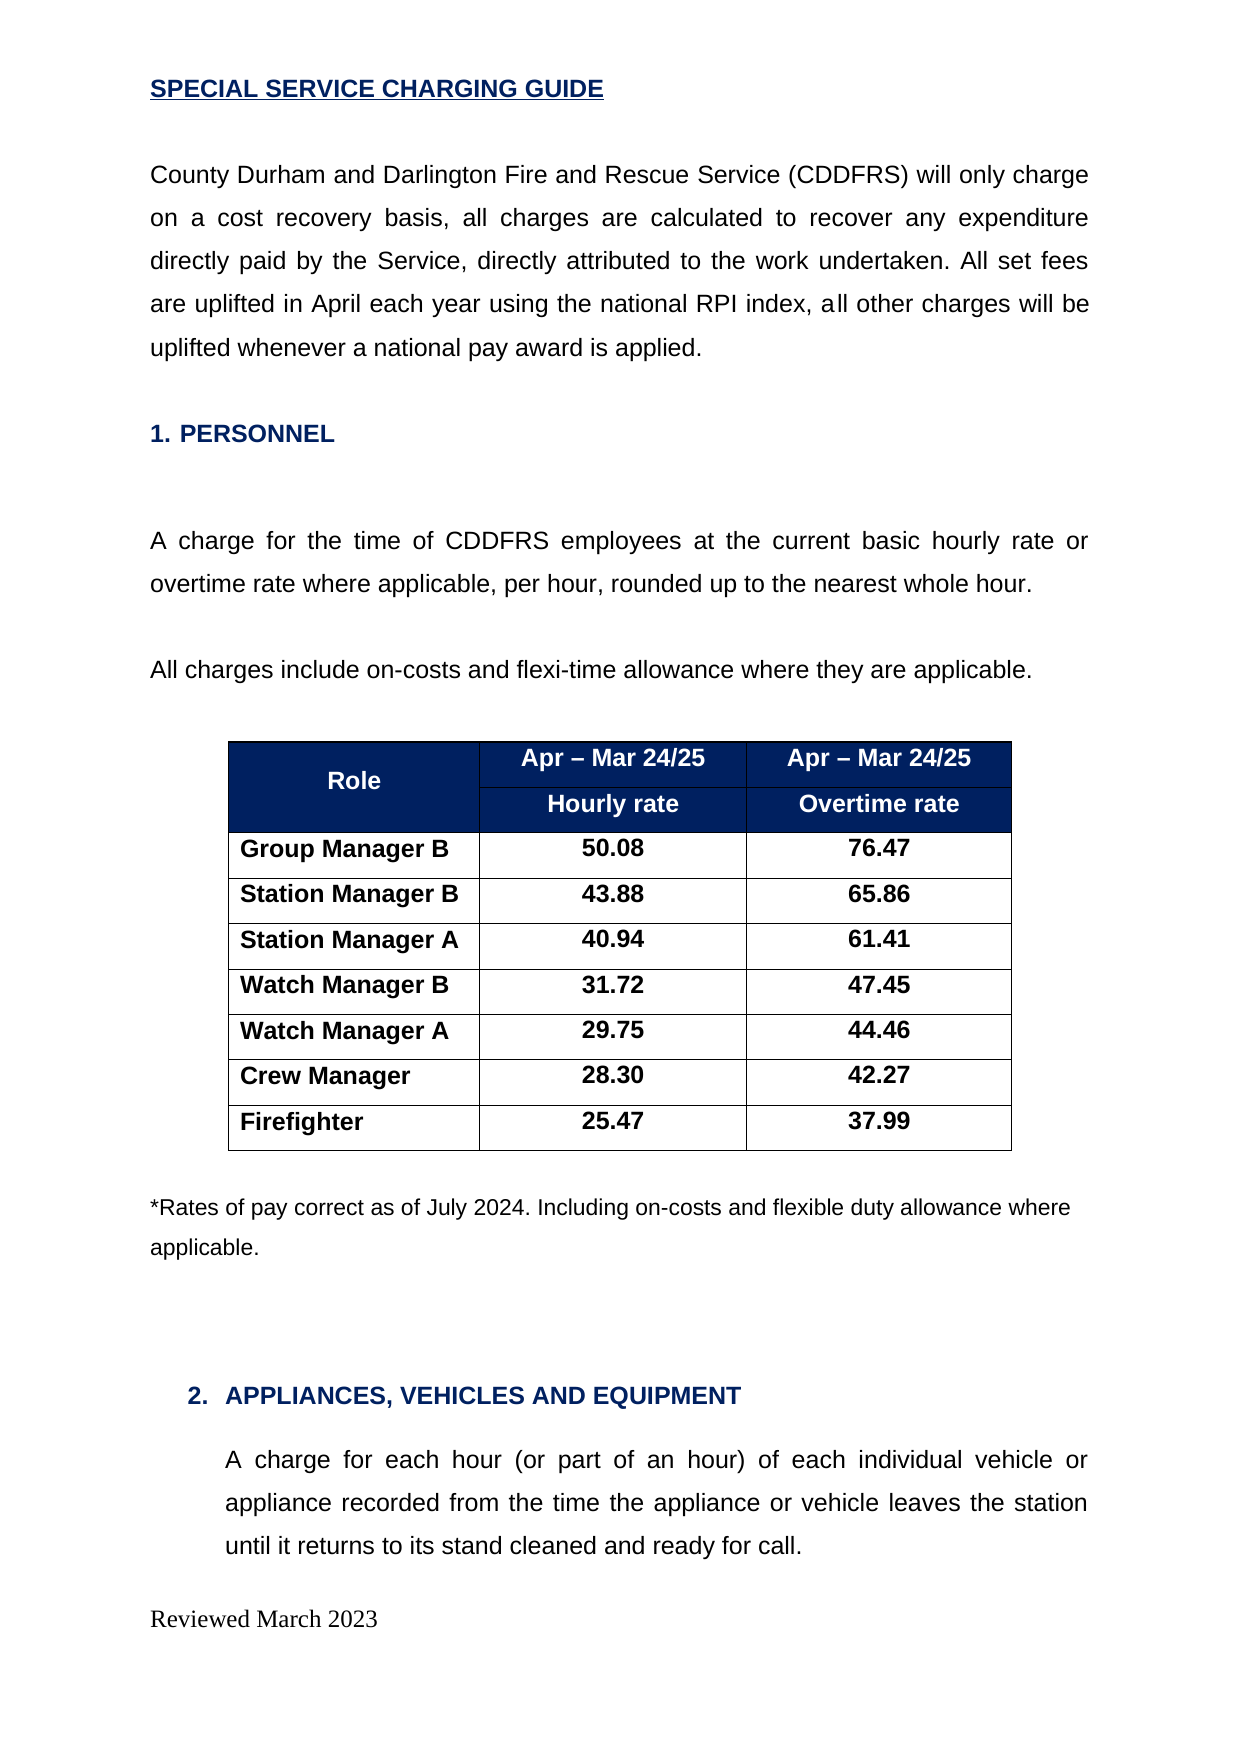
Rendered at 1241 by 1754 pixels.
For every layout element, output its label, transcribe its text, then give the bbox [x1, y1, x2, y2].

table_cell Watch Manager B [229, 970, 479, 1014]
table_cell Firefighter [229, 1106, 479, 1150]
text All charges include on-costs and flexi-time allowance where they are applicable. [150, 655, 1090, 684]
table_header Apr – Mar 24/25 [747, 743, 1011, 787]
list PERSONNEL [150, 419, 1090, 447]
text A charge for the time of CDDFRS employees at the current basic hourly rate or overtime rate where applicable, per hour, rounded up to the nearest whole hour. [150, 526, 1090, 598]
text A charge for each hour (or part of an hour) of each individual vehicle or appliance recorded from the time the appliance or vehicle leaves the station until it returns to its stand cleaned and ready for call. [225, 1445, 1090, 1560]
table_cell 76.47 [747, 833, 1011, 878]
table_cell Watch Manager A [229, 1015, 479, 1059]
table_cell 50.08 [480, 833, 746, 878]
table_cell 37.99 [747, 1106, 1011, 1150]
table_header Apr – Mar 24/25 [480, 743, 746, 787]
table_cell 40.94 [480, 924, 746, 968]
table_cell 42.27 [747, 1060, 1011, 1105]
table_cell Hourly rate [480, 788, 746, 832]
list APPLIANCES, VEHICLES AND EQUIPMENT [187, 1381, 1090, 1410]
table_cell 61.41 [747, 924, 1011, 968]
table_cell Crew Manager [229, 1060, 479, 1105]
table_cell 29.75 [480, 1015, 746, 1059]
table_cell Group Manager B [229, 833, 479, 878]
table_cell 65.86 [747, 879, 1011, 923]
text *Rates of pay correct as of July 2024. Including on-costs and flexible duty allowance where applicable. [150, 1194, 1090, 1260]
table_cell 44.46 [747, 1015, 1011, 1059]
table_cell 25.47 [480, 1106, 746, 1150]
table_cell Station Manager B [229, 879, 479, 923]
table_cell 31.72 [480, 970, 746, 1014]
table_header Role [229, 743, 479, 832]
text County Durham and Darlington Fire and Rescue Service (CDDFRS) will only charge on a cost recovery basis, all charges are calculated to recover any expenditure directly paid by the Service, directly attributed to the work undertaken. All set fees are uplifted in April each year using the national RPI index, all other charges will be uplifted whenever a national pay award is applied. [150, 160, 1090, 361]
table_cell 43.88 [480, 879, 746, 923]
text SPECIAL SERVICE CHARGING GUIDE [150, 74, 1090, 102]
table_cell Overtime rate [747, 788, 1011, 832]
table_cell Station Manager A [229, 924, 479, 968]
table_cell 47.45 [747, 970, 1011, 1014]
table_cell 28.30 [480, 1060, 746, 1105]
